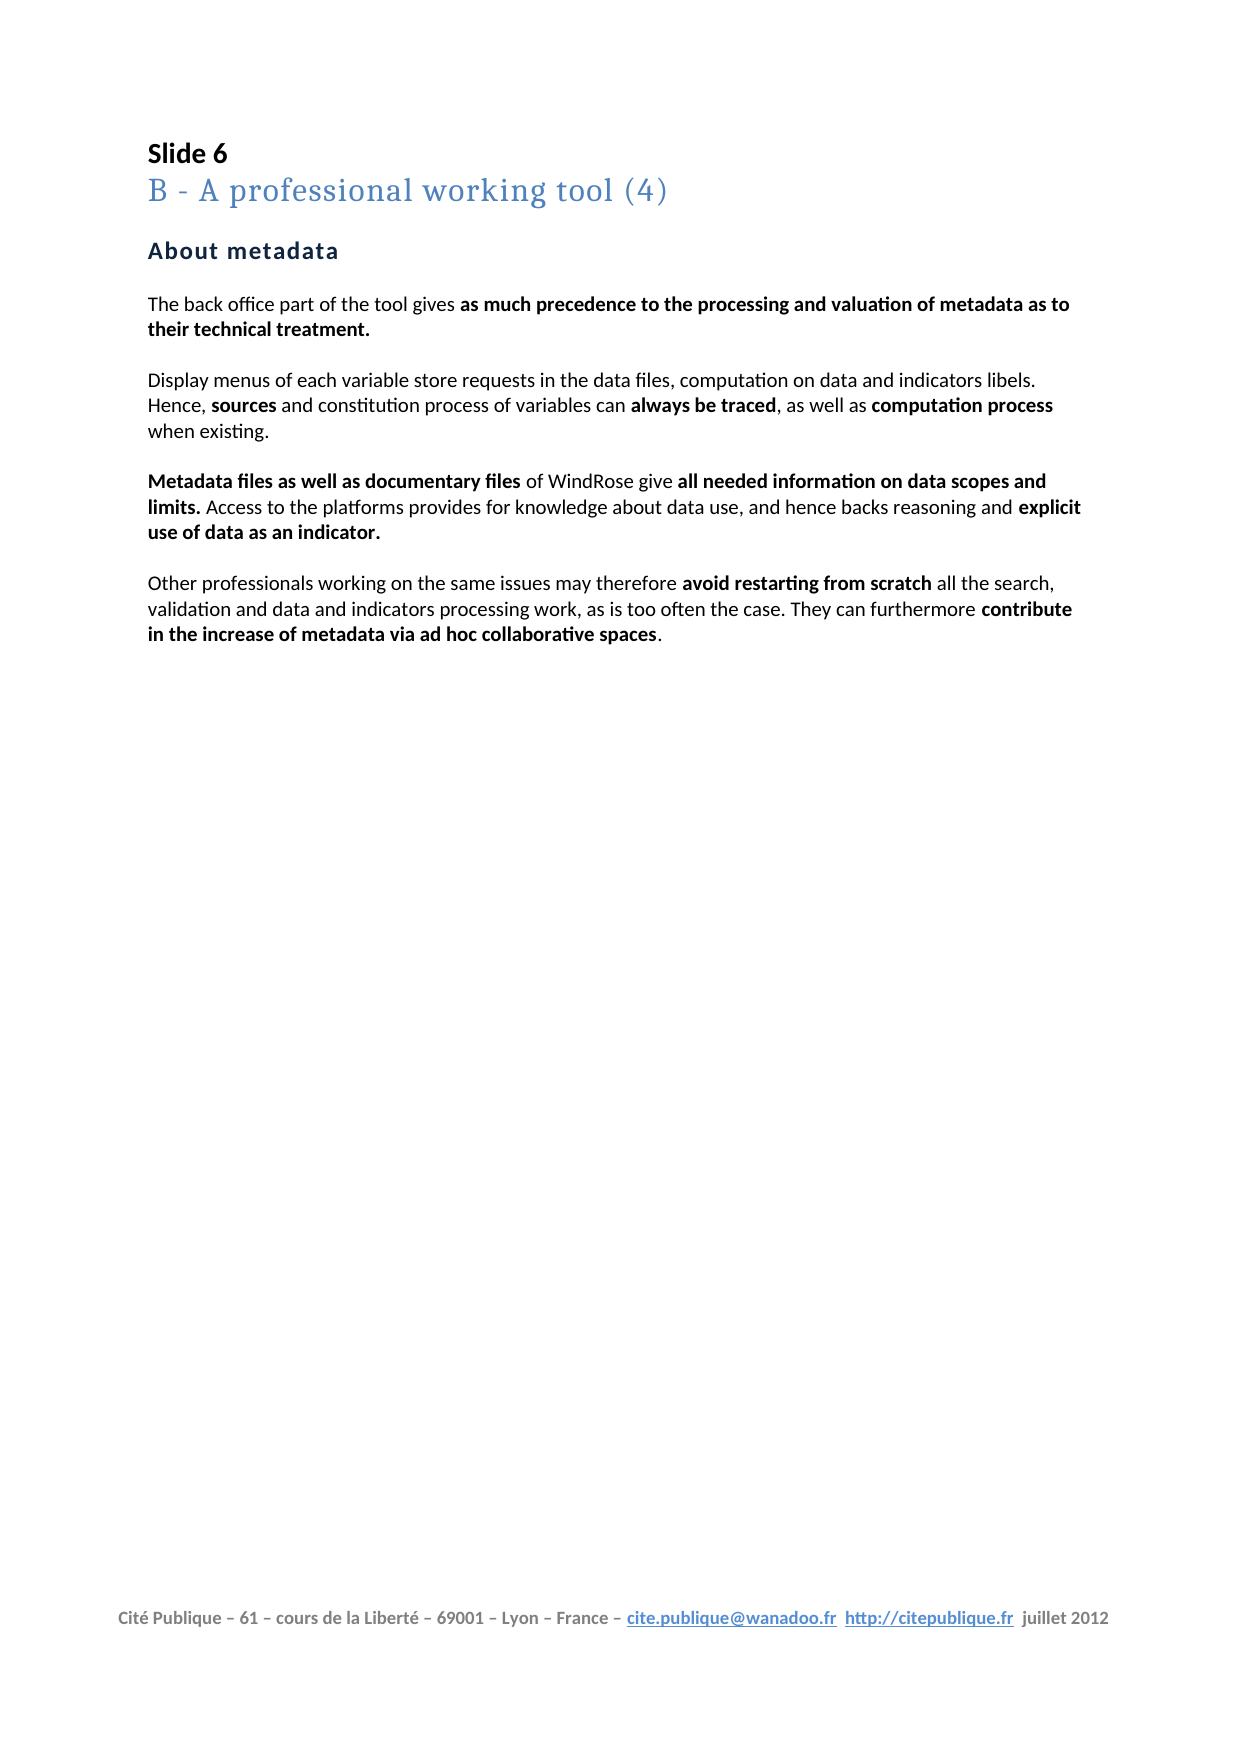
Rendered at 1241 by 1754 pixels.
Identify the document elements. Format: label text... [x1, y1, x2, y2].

text Metadata files as well as documentary files of WindRose give all needed information on data scopes and limits. Access to the platforms provides for knowledge about data use, and hence backs reasoning and explicit use of data as an indicator. [148, 469, 1093, 545]
text About metadata [148, 235, 1093, 265]
text Display menus of each variable store requests in the data files, computation on data and indicators libels. Hence, sources and constitution process of variables can always be traced, as well as computation process when existing. [148, 367, 1093, 443]
text B - A professional working tool (4) [148, 171, 1093, 209]
text The back office part of the tool gives as much precedence to the processing and valuation of metadata as to their technical treatment. [148, 291, 1093, 342]
text Other professionals working on the same issues may therefore avoid restarting from scratch all the search, validation and data and indicators processing work, as is too often the case. They can furthermore contribute in the increase of metadata via ad hoc collaborative spaces. [148, 570, 1093, 647]
text Slide 6 [148, 136, 1093, 171]
